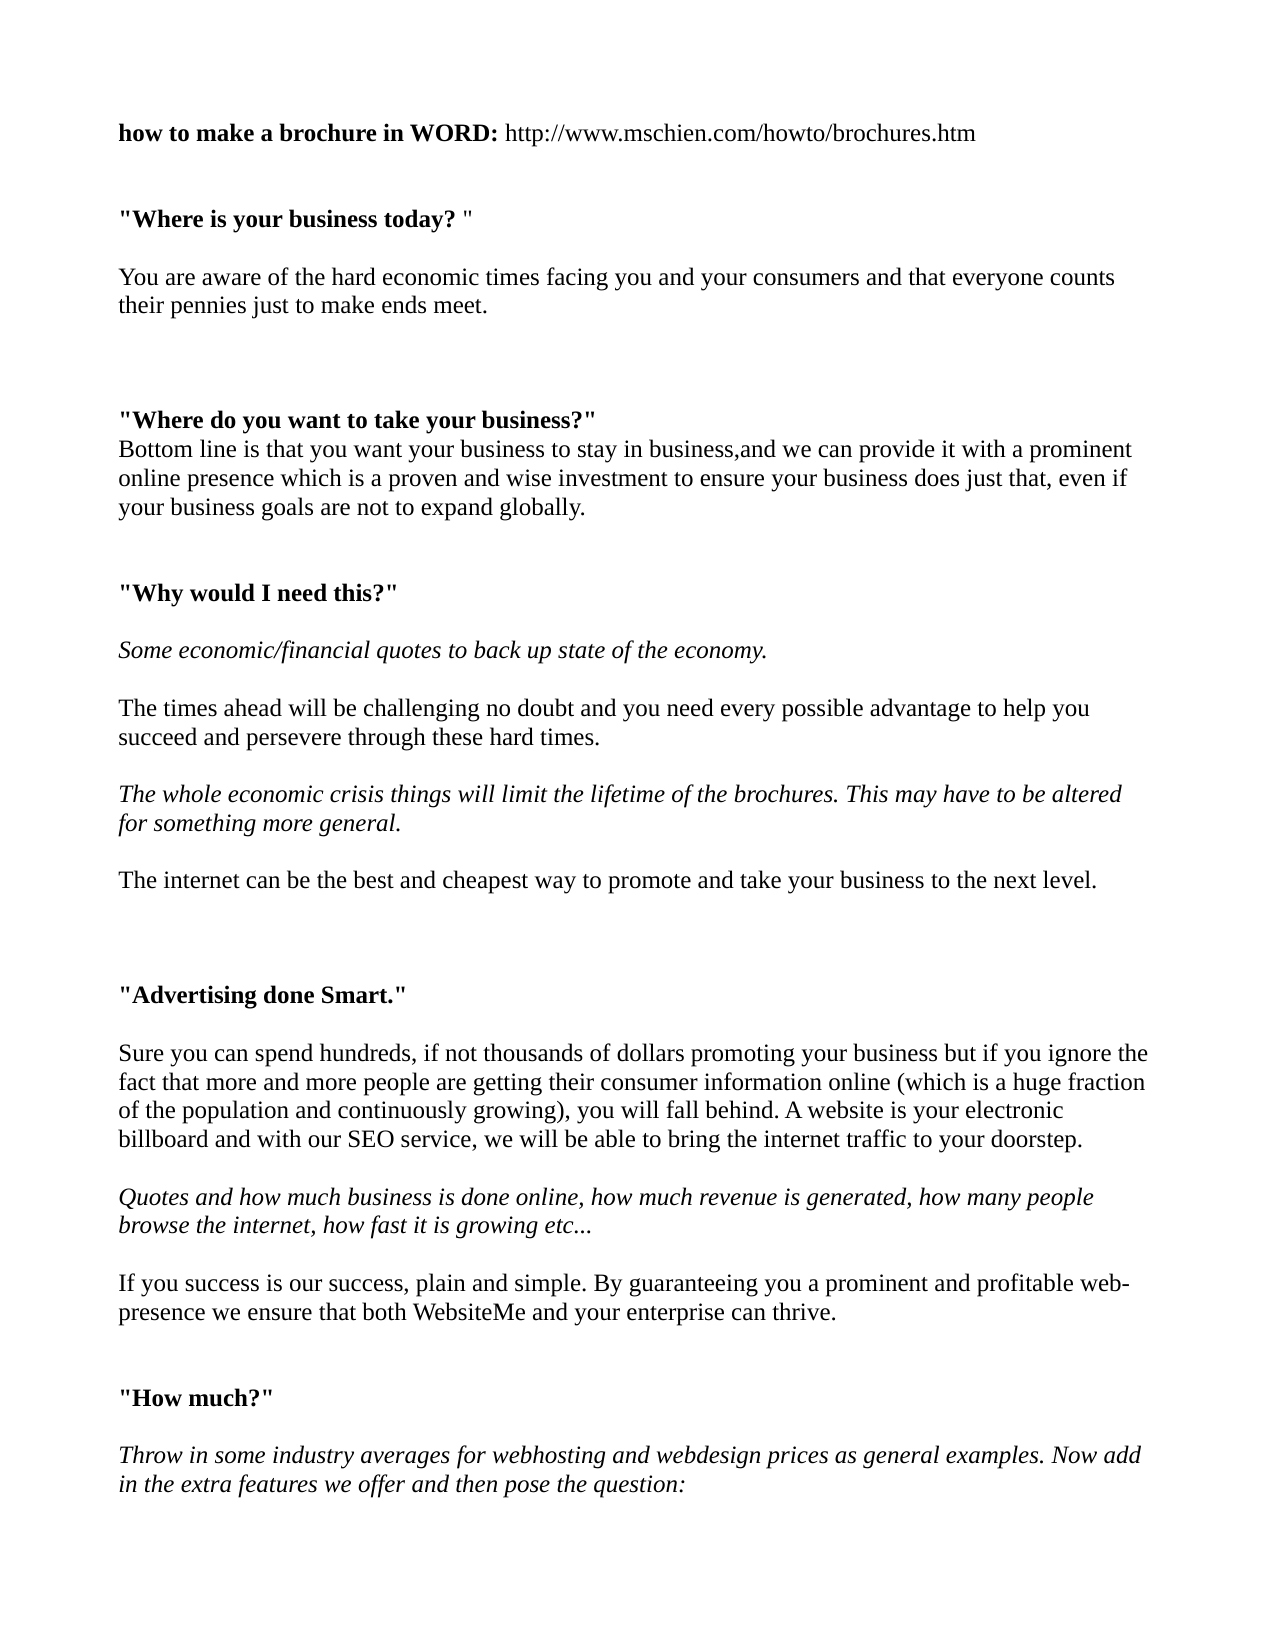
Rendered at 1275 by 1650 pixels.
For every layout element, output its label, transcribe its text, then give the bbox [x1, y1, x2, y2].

text how to make a brochure in WORD: http://www.mschien.com/howto/brochures.htm "Where is your business today? " You are aware of the hard economic times facing you and your consumers and that everyone counts their pennies just to make ends meet. "Where do you want to take your business?" Bottom line is that you want your business to stay in business,and we can provide it with a prominent online presence which is a proven and wise investment to ensure your business does just that, even if your business goals are not to expand globally. "Why would I need this?" Some economic/financial quotes to back up state of the economy. The times ahead will be challenging no doubt and you need every possible advantage to help you succeed and persevere through these hard times. The whole economic crisis things will limit the lifetime of the brochures. This may have to be altered for something more general. The internet can be the best and cheapest way to promote and take your business to the next level. "Advertising done Smart." Sure you can spend hundreds, if not thousands of dollars promoting your business but if you ignore the fact that more and more people are getting their consumer information online (which is a huge fraction of the population and continuously growing), you will fall behind. A website is your electronic billboard and with our SEO service, we will be able to bring the internet traffic to your doorstep. Quotes and how much business is done online, how much revenue is generated, how many people browse the internet, how fast it is growing etc... If you success is our success, plain and simple. By guaranteeing you a prominent and profitable web-presence we ensure that both WebsiteMe and your enterprise can thrive. "How much?" Throw in some industry averages for webhosting and webdesign prices as general examples. Now add in the extra features we offer and then pose the question: [118, 118, 1157, 1527]
